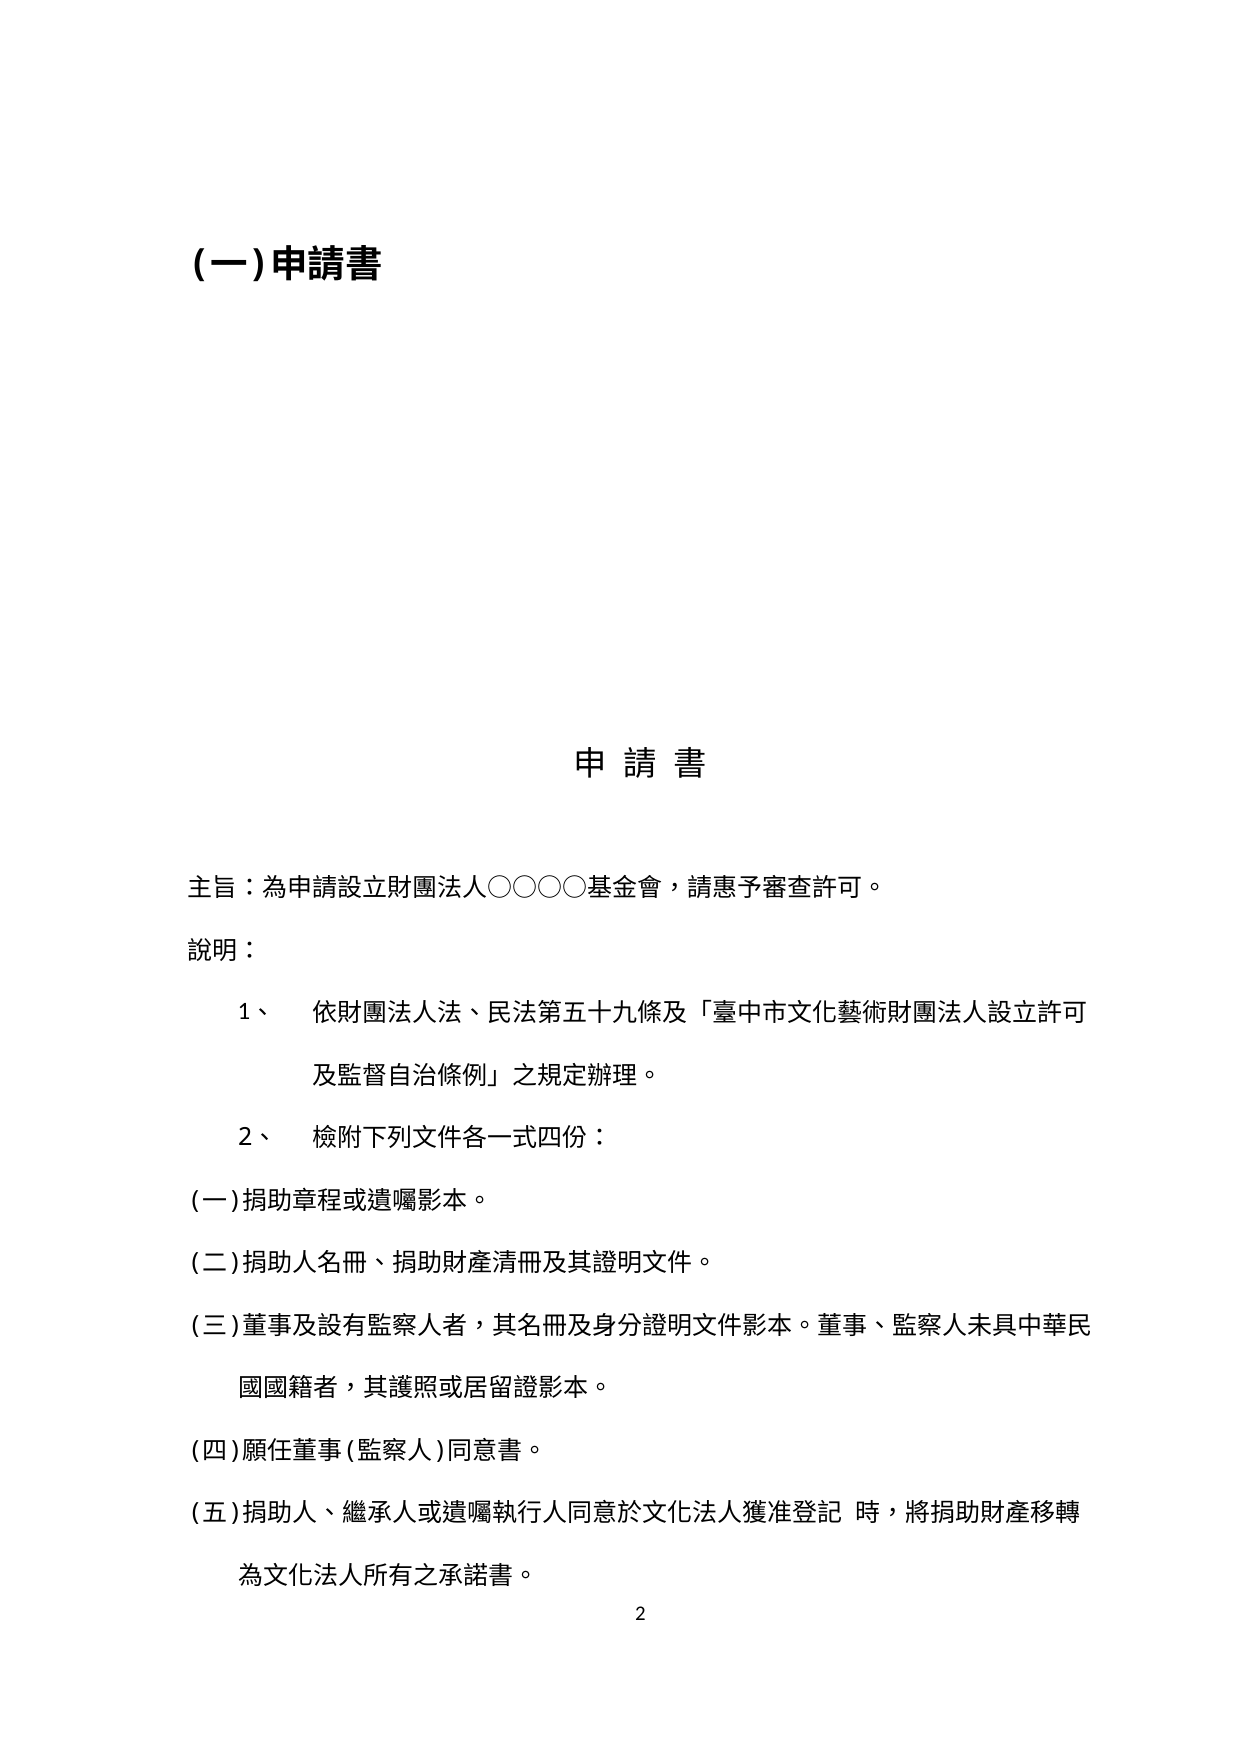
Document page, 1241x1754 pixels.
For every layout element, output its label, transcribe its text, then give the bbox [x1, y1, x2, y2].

text (一)捐助章程或遺囑影本。 [187, 1157, 1093, 1219]
subtitle 申 請 書 [187, 719, 1093, 782]
subtitle (一)申請書 [187, 219, 1093, 282]
list 依財團法人法、民法第五十九條及「臺中市文化藝術財團法人設立許可及監督自治條例」之規定辦理。 [237, 969, 1093, 1094]
text (四)願任董事(監察人)同意書。 [188, 1407, 1093, 1469]
text 主旨：為申請設立財團法人○○○○基金會，請惠予審查許可。 [187, 844, 1093, 907]
text (三)董事及設有監察人者，其名冊及身分證明文件影本。董事、監察人未具中華民國國籍者，其護照或居留證影本。 [188, 1282, 1093, 1407]
text (五)捐助人、繼承人或遺囑執行人同意於文化法人獲准登記 時，將捐助財產移轉為文化法人所有之承諾書。 [188, 1469, 1093, 1594]
list 檢附下列文件各一式四份： [237, 1094, 1093, 1157]
text 說明： [187, 907, 1093, 969]
text (二)捐助人名冊、捐助財產清冊及其證明文件。 [187, 1219, 1093, 1282]
